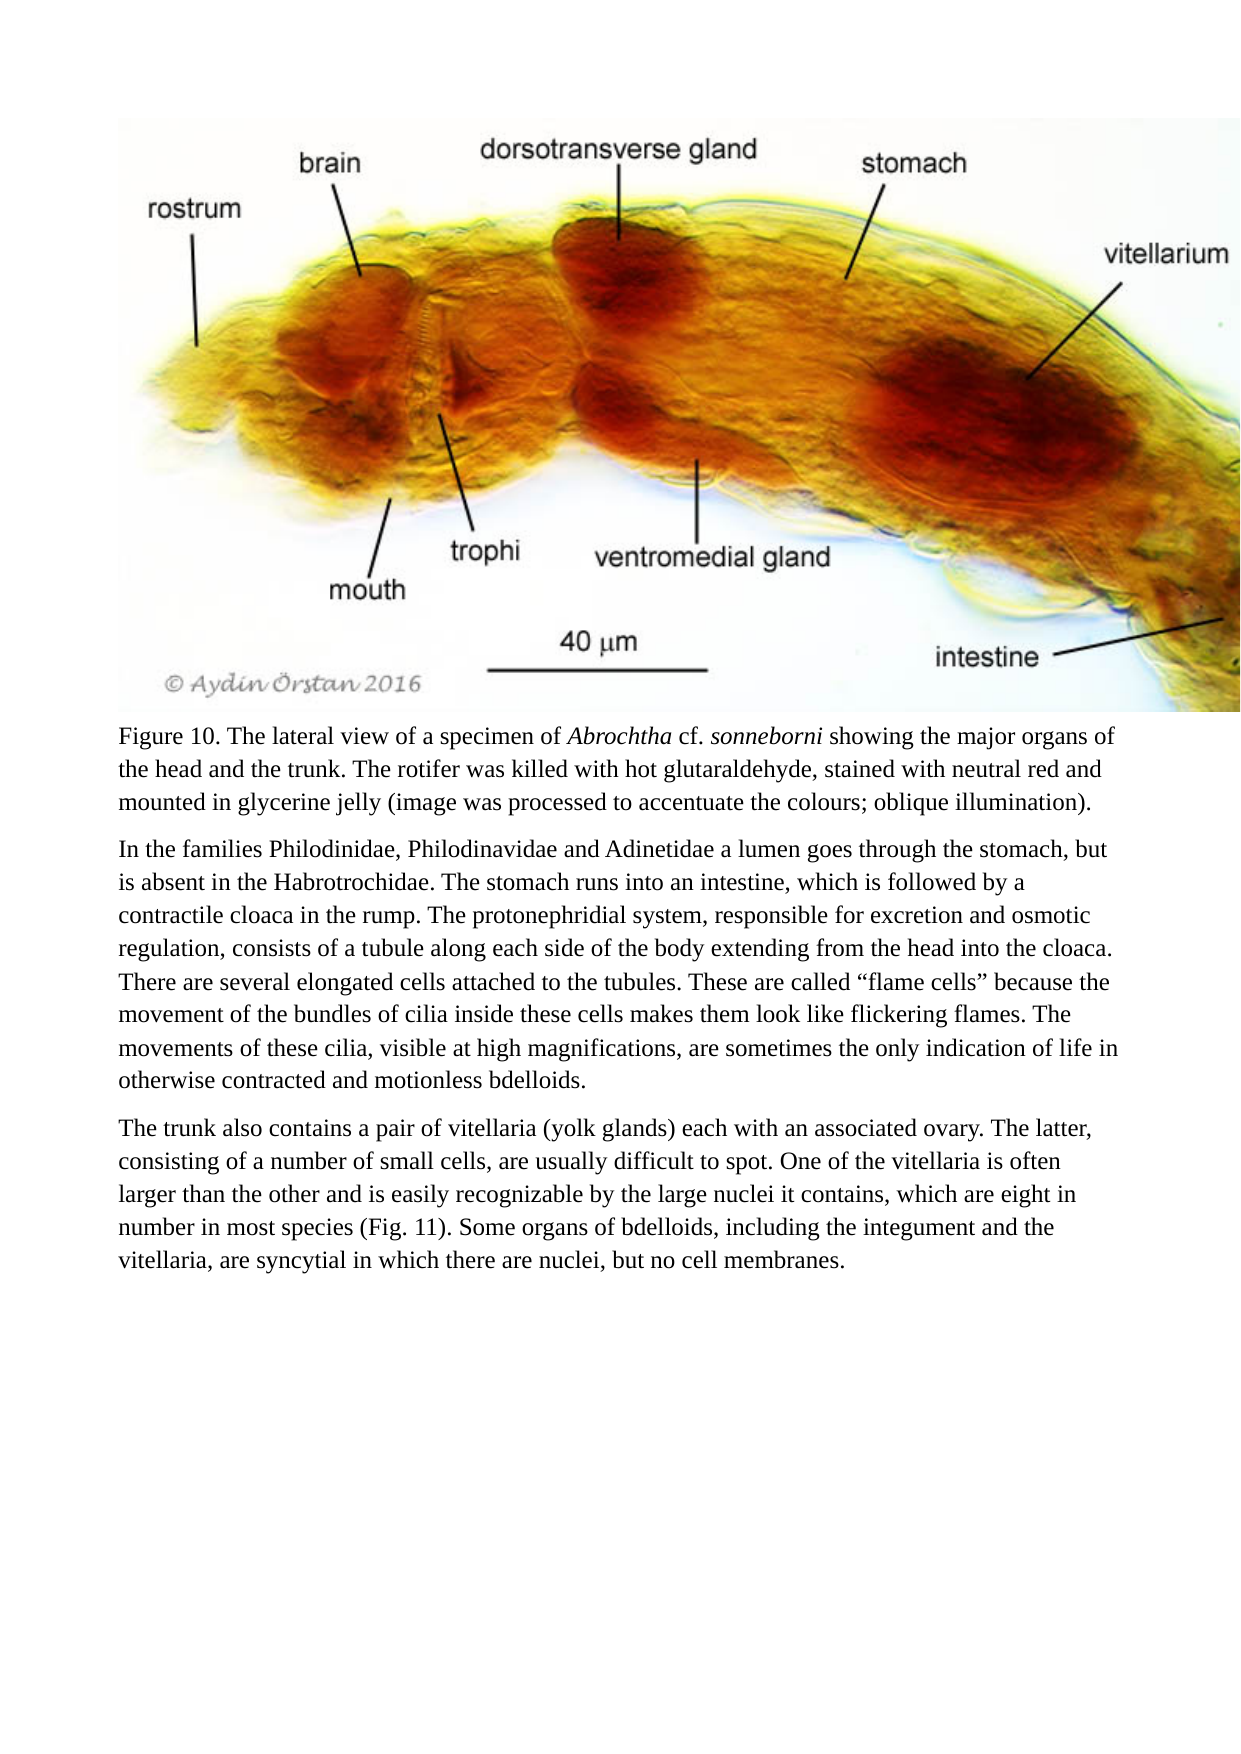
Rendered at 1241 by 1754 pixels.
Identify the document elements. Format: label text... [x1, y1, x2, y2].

text The trunk also contains a pair of vitellaria (yolk glands) each with an associated ovary. The latter, consisting of a number of small cells, are usually difficult to spot. One of the vitellaria is often larger than the other and is easily recognizable by the large nuclei it contains, which are eight in number in most species (Fig. 11). Some organs of bdelloids, including the integument and the vitellaria, are syncytial in which there are nuclei, but no cell membranes. [118, 1113, 1122, 1274]
text Figure 10. The lateral view of a specimen of Abrochtha cf. sonneborni showing the major organs of the head and the trunk. The rotifer was killed with hot glutaraldehyde, stained with neutral red and mounted in glycerine jelly (image was processed to accentuate the colours; oblique illumination). [118, 712, 1122, 816]
text In the families Philodinidae, Philodinavidae and Adinetidae a lumen goes through the stomach, but is absent in the Habrotrochidae. The stomach runs into an intestine, which is followed by a contractile cloaca in the rump. The protonephridial system, responsible for excretion and osmotic regulation, consists of a tubule along each side of the body extending from the head into the cloaca. There are several elongated cells attached to the tubules. These are called “flame cells” because the movement of the bundles of cilia inside these cells makes them look like flickering flames. The movements of these cilia, visible at high magnifications, are sometimes the only indication of life in otherwise contracted and motionless bdelloids. [118, 834, 1122, 1094]
picture [118, 118, 1241, 712]
